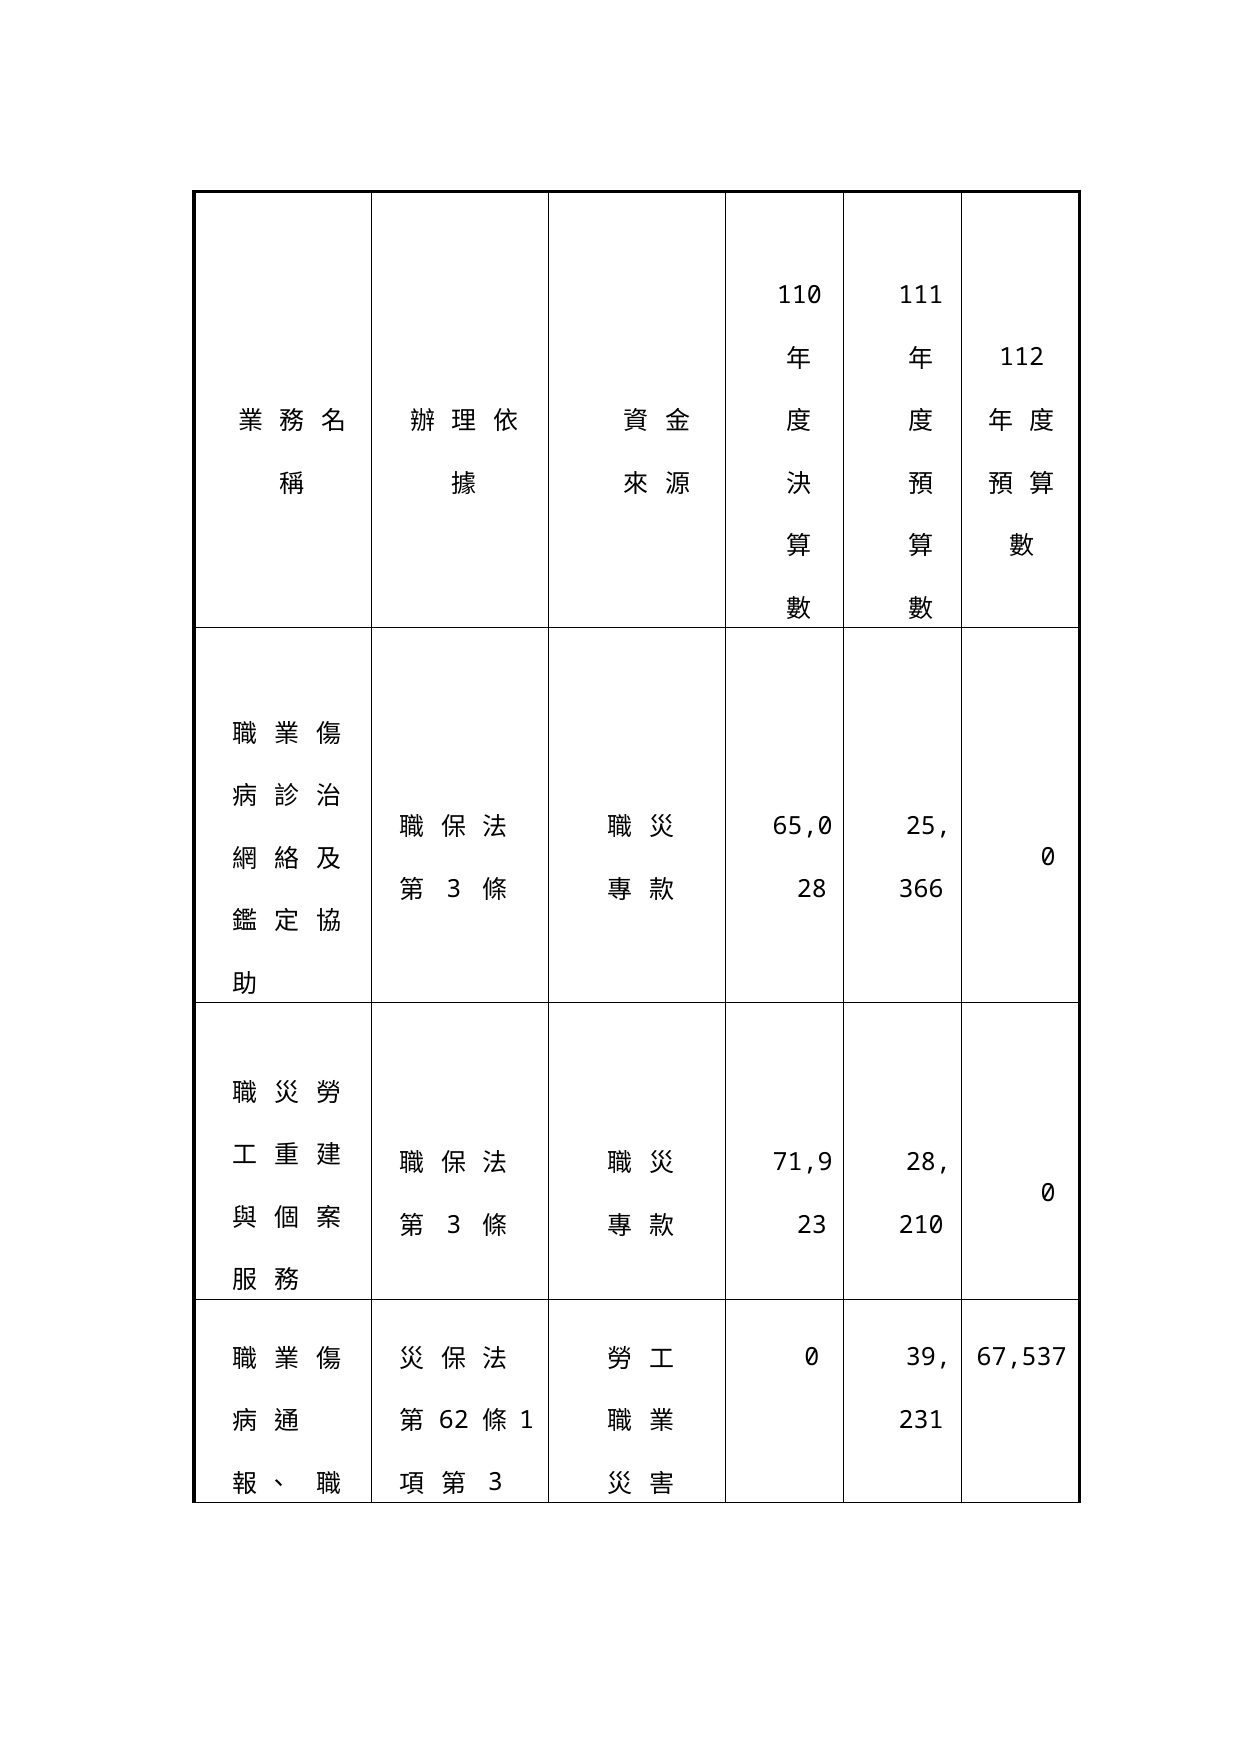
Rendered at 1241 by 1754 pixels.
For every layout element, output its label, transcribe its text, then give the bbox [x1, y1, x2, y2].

table_header 110年度決算數 [726, 193, 843, 627]
table_cell 職業傷病通報、職 [196, 1300, 371, 1502]
table_cell 0 [962, 628, 1078, 1002]
table_cell 28,210 [844, 1003, 961, 1299]
table_cell 勞工職業災害 [549, 1300, 725, 1502]
table_cell 職保法第3條 [372, 1003, 548, 1299]
table_header 資金來源 [549, 193, 725, 627]
table_cell 67,537 [962, 1300, 1078, 1502]
table_header 業務名稱 [196, 193, 371, 627]
table_cell 0 [962, 1003, 1078, 1299]
table_header 辦理依據 [372, 193, 548, 627]
table_cell 0 [726, 1300, 843, 1502]
table_cell 災保法第62條1項第3 [372, 1300, 548, 1502]
table_cell 25,366 [844, 628, 961, 1002]
table_cell 職保法第3條 [372, 628, 548, 1002]
table_header 112年度 預算數 [962, 193, 1078, 627]
table_cell 71,923 [726, 1003, 843, 1299]
table_cell 65,028 [726, 628, 843, 1002]
table_cell 職災勞工重建與個案服務 [196, 1003, 371, 1299]
table_cell 39,231 [844, 1300, 961, 1502]
table_cell 職災專款 [549, 1003, 725, 1299]
table_header 111年度預算數 [844, 193, 961, 627]
table_cell 職業傷病診治網絡及鑑定協助 [196, 628, 371, 1002]
table_cell 職災專款 [549, 628, 725, 1002]
